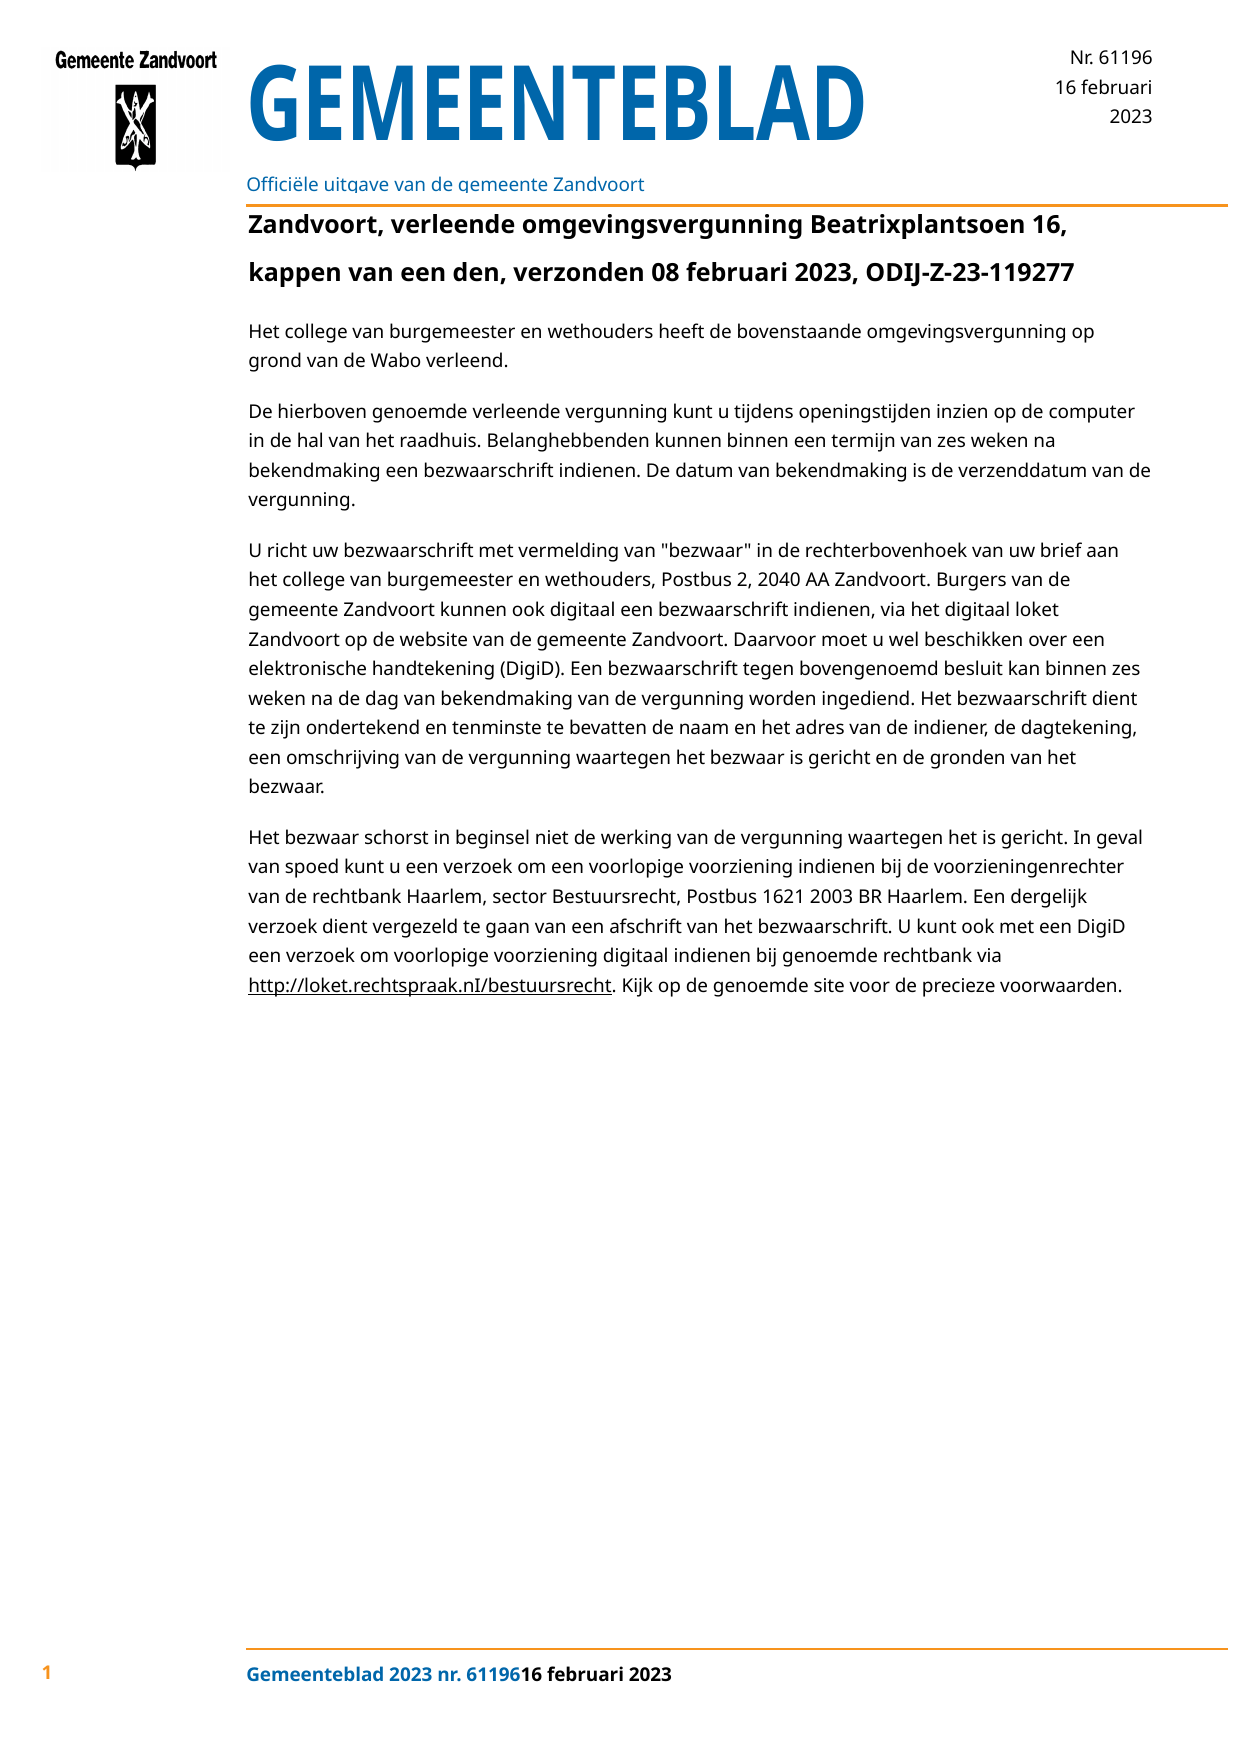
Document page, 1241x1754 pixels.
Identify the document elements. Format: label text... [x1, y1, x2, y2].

text De hierboven genoemde verleende vergunning kunt u tijdens openingstijden inzien op de computer in de hal van het raadhuis. Belanghebbenden kunnen binnen een termijn van zes weken na bekendmaking een bezwaarschrift indienen. De datum van bekendmaking is de verzenddatum van de vergunning. [248, 398, 1152, 512]
text Het bezwaar schorst in beginsel niet de werking van de vergunning waartegen het is gericht. In geval van spoed kunt u een verzoek om een voorlopige voorziening indienen bij de voorzieningenrechter van de rechtbank Haarlem, sector Bestuursrecht, Postbus 1621 2003 BR Haarlem. Een dergelijk verzoek dient vergezeld te gaan van een afschrift van het bezwaarschrift. U kunt ook met een DigiD een verzoek om voorlopige voorziening digitaal indienen bij genoemde rechtbank via http://loket.rechtspraak.nI/bestuursrecht. Kijk op de genoemde site voor de precieze voorwaarden. [248, 824, 1152, 998]
picture [41, 47, 231, 172]
text Zandvoort, verleende omgevingsvergunning Beatrixplantsoen 16, kappen van een den, verzonden 08 februari 2023, ODIJ-Z-23-119277 [248, 207, 1152, 288]
text U richt uw bezwaarschrift met vermelding van "bezwaar" in de rechterbovenhoek van uw brief aan het college van burgemeester en wethouders, Postbus 2, 2040 AA Zandvoort. Burgers van de gemeente Zandvoort kunnen ook digitaal een bezwaarschrift indienen, via het digitaal loket Zandvoort op de website van de gemeente Zandvoort. Daarvoor moet u wel beschikken over een elektronische handtekening (DigiD). Een bezwaarschrift tegen bovengenoemd besluit kan binnen zes weken na de dag van bekendmaking van de vergunning worden ingediend. Het bezwaarschrift dient te zijn ondertekend en tenminste te bevatten de naam en het adres van de indiener, de dagtekening, een omschrijving van de vergunning waartegen het bezwaar is gericht en de gronden van het bezwaar. [248, 537, 1152, 799]
text Het college van burgemeester en wethouders heeft de bovenstaande omgevingsvergunning op grond van de Wabo verleend. [248, 318, 1152, 373]
